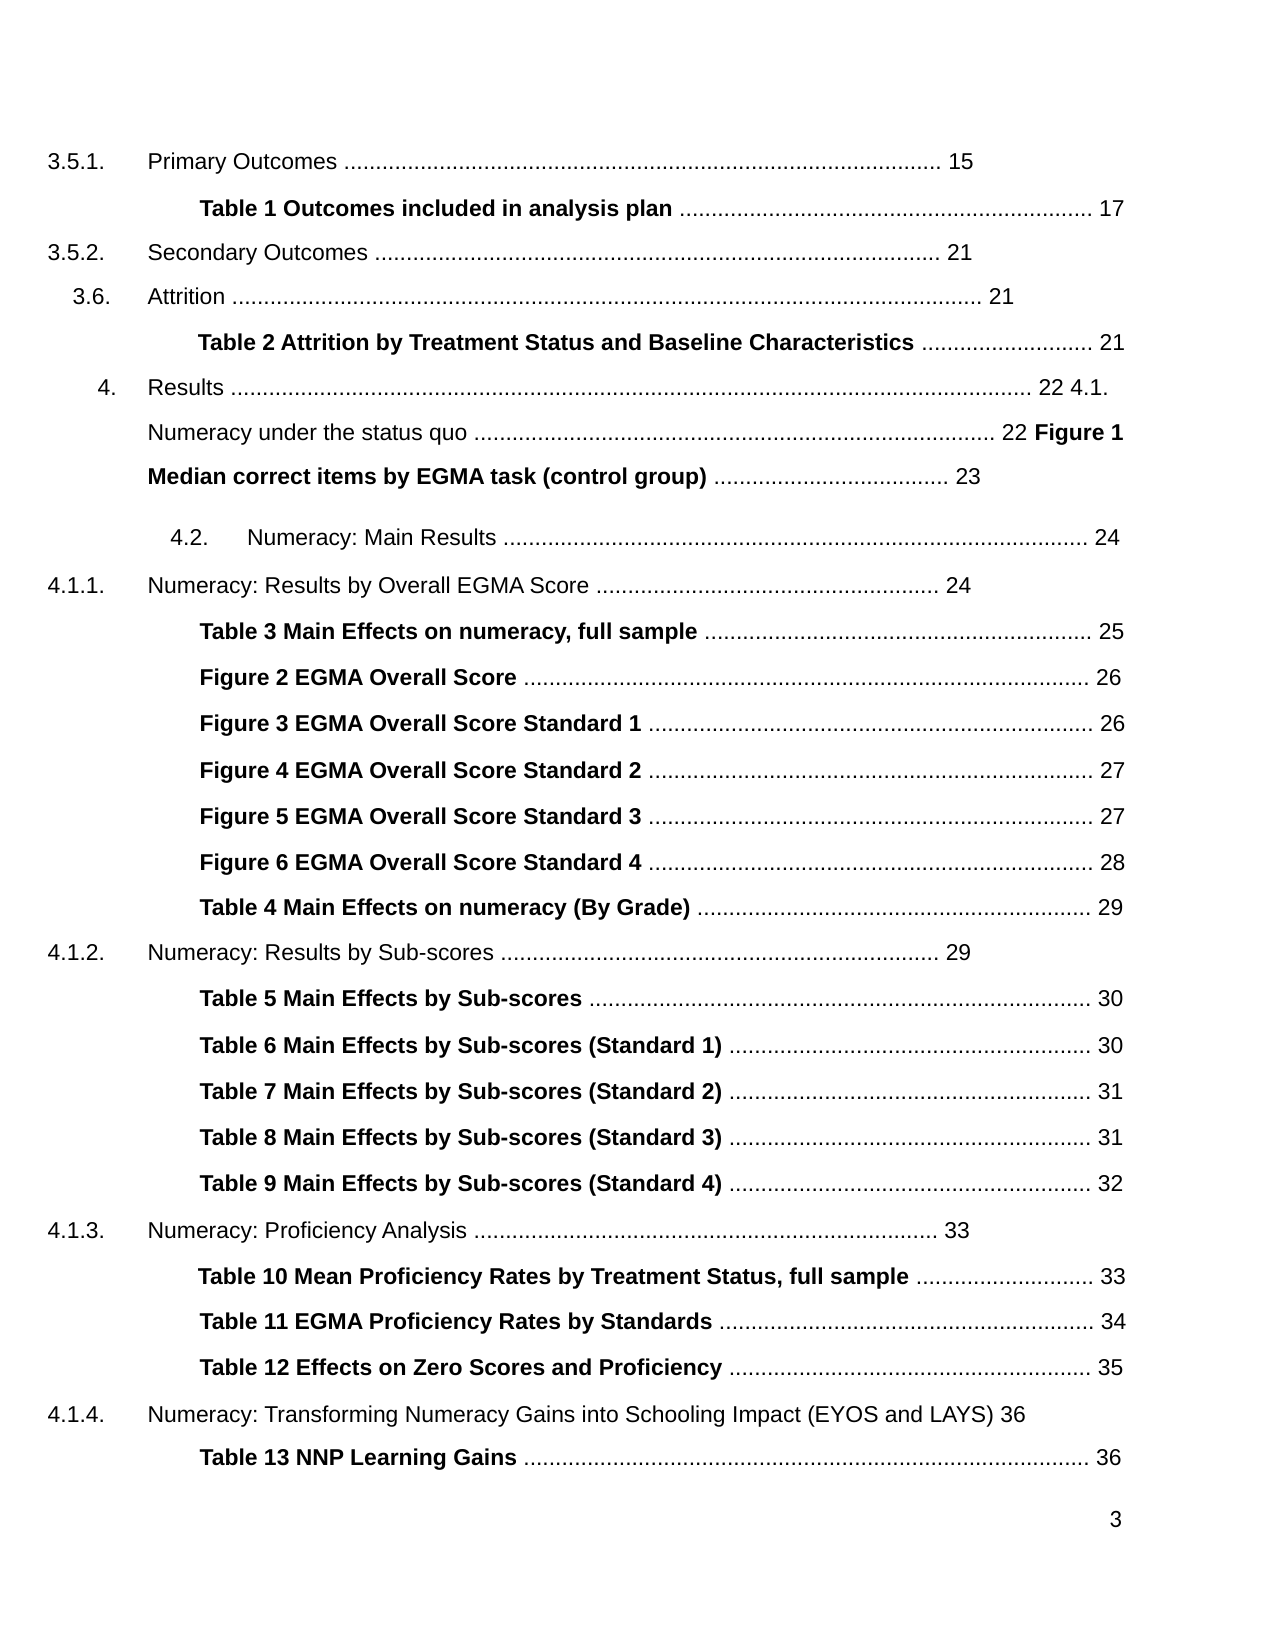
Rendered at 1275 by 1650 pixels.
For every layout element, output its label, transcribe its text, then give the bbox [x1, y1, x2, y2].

list Numeracy: Transforming Numeracy Gains into Schooling Impact (EYOS and LAYS) 36 [47, 1401, 1127, 1427]
text Table 2 Attrition by Treatment Status and Baseline Characteristics ........................... 21 [198, 329, 1127, 355]
text Figure 2 EGMA Overall Score ......................................................................................... 26 [199, 664, 1127, 691]
list Secondary Outcomes ......................................................................................... 21 [47, 239, 1127, 265]
text Table 3 Main Effects on numeracy, full sample ............................................................. 25 [199, 618, 1127, 644]
list Attrition ...................................................................................................................... 21 [72, 283, 1127, 309]
text Table 11 EGMA Proficiency Rates by Standards ........................................................... 34 [199, 1308, 1127, 1334]
list Numeracy: Proficiency Analysis ......................................................................... 33 [47, 1217, 1127, 1243]
text Figure 5 EGMA Overall Score Standard 3 ...................................................................... 27 [199, 803, 1127, 829]
text Figure 6 EGMA Overall Score Standard 4 ...................................................................... 28 Table 4 Main Effects on numeracy (By Grade) .............................................................. 29 [199, 849, 1127, 921]
list Numeracy: Results by Sub-scores ..................................................................... 29 [47, 939, 1127, 966]
text Table 1 Outcomes included in analysis plan ................................................................. 17 [199, 194, 1127, 221]
text Table 8 Main Effects by Sub-scores (Standard 3) ......................................................... 31 [199, 1124, 1127, 1151]
text Table 13 NNP Learning Gains ......................................................................................... 36 [199, 1444, 1127, 1470]
list Numeracy: Results by Overall EGMA Score ...................................................... 24 [47, 572, 1127, 598]
text 4.2. Numeracy: Main Results ............................................................................................ 24 [147, 523, 1127, 552]
list Primary Outcomes .............................................................................................. 15 [47, 148, 1127, 174]
text Table 5 Main Effects by Sub-scores ............................................................................... 30 [199, 985, 1127, 1012]
text Table 9 Main Effects by Sub-scores (Standard 4) ......................................................... 32 [199, 1170, 1127, 1197]
text Table 7 Main Effects by Sub-scores (Standard 2) ......................................................... 31 [199, 1078, 1127, 1104]
text Figure 3 EGMA Overall Score Standard 1 ...................................................................... 26 [199, 710, 1127, 737]
text Table 12 Effects on Zero Scores and Proficiency ......................................................... 35 [199, 1354, 1127, 1381]
text Table 6 Main Effects by Sub-scores (Standard 1) ......................................................... 30 [199, 1032, 1127, 1058]
list Results .............................................................................................................................. 22 4.1. Numeracy under the status quo .................................................................................. 22 Figure 1 Median correct items by EGMA task (control group) ..................................... 23 [97, 374, 1127, 489]
text Figure 4 EGMA Overall Score Standard 2 ...................................................................... 27 [199, 757, 1127, 783]
text Table 10 Mean Proficiency Rates by Treatment Status, full sample ............................ 33 [198, 1263, 1127, 1289]
